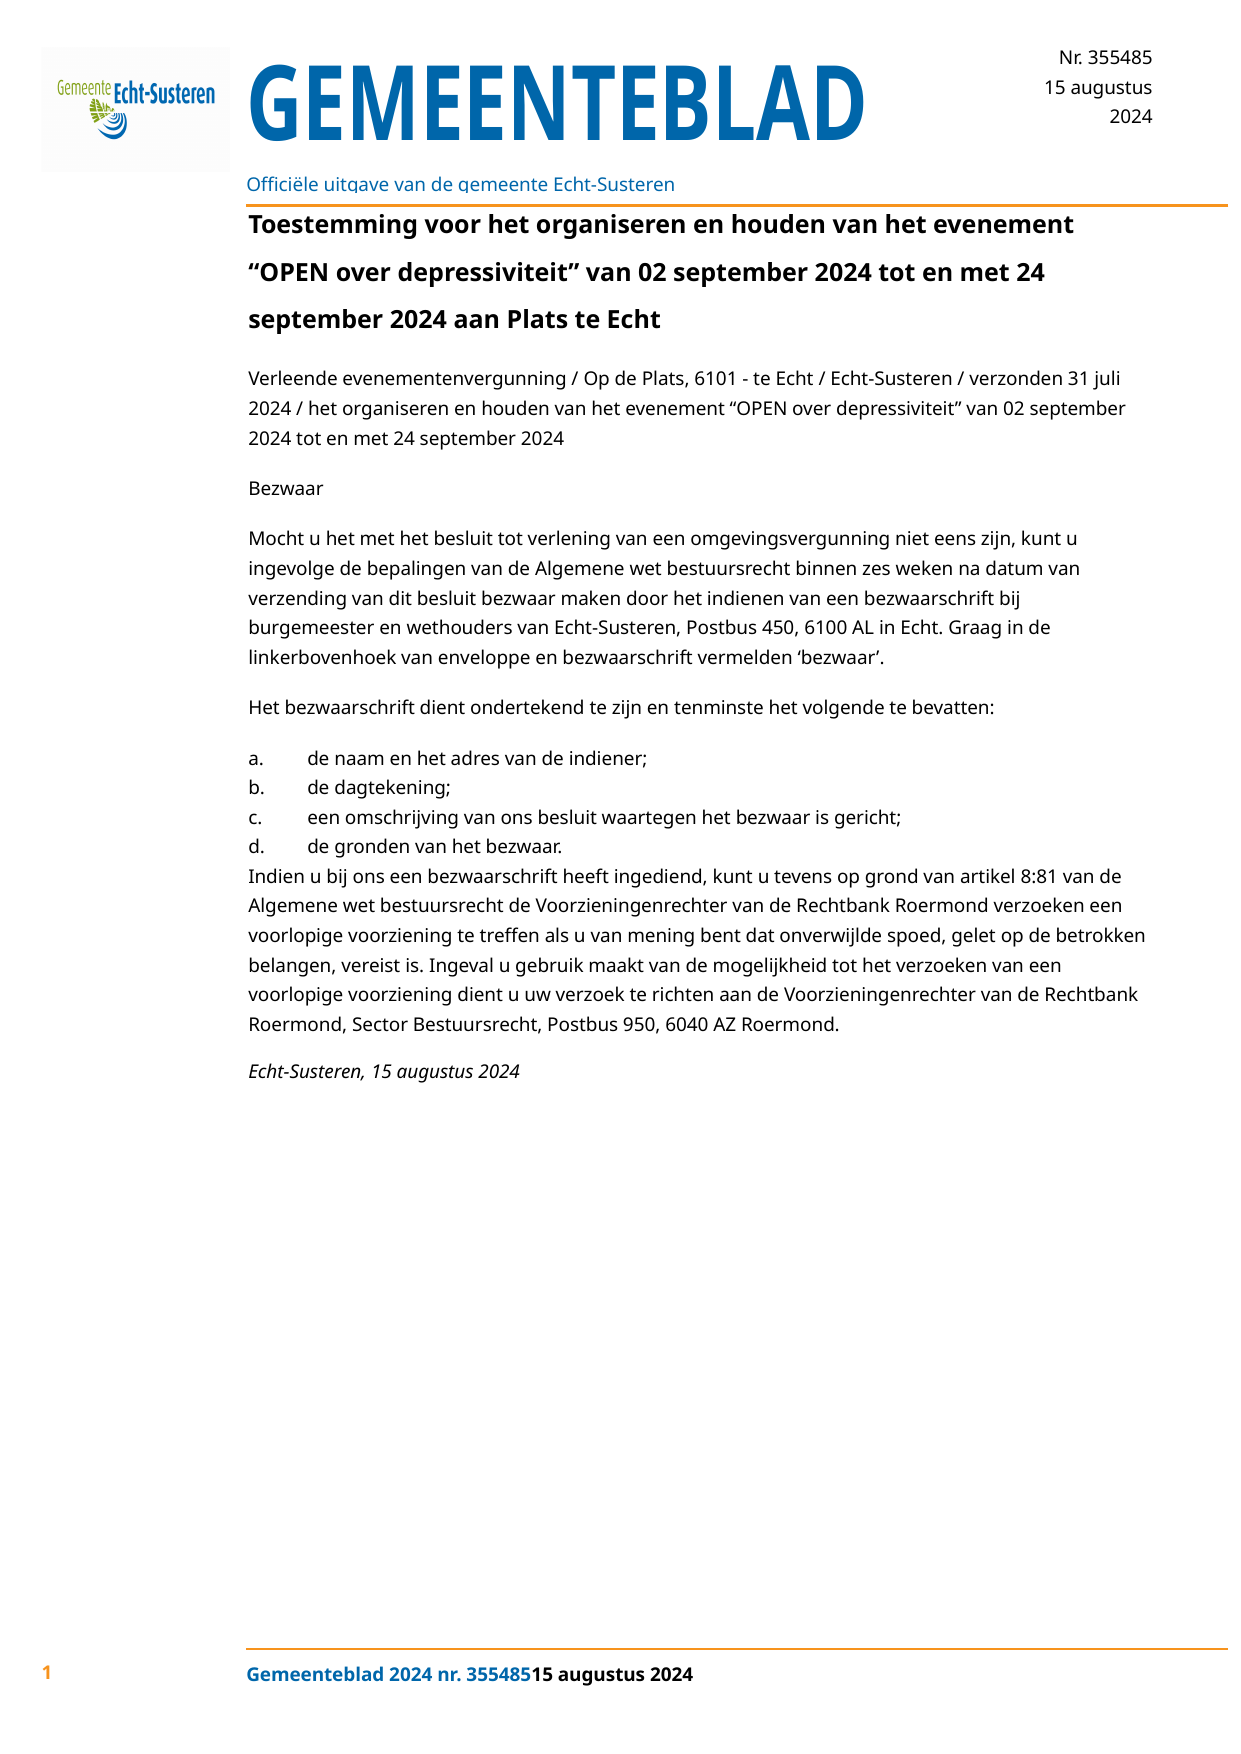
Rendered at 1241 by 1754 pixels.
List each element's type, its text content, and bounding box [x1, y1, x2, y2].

text Indien u bij ons een bezwaarschrift heeft ingediend, kunt u tevens op grond van artikel 8:81 van de Algemene wet bestuursrecht de Voorzieningenrechter van de Rechtbank Roermond verzoeken een voorlopige voorziening te treffen als u van mening bent dat onverwijlde spoed, gelet op de betrokken belangen, vereist is. Ingeval u gebruik maakt van de mogelijkheid tot het verzoeken van een voorlopige voorziening dient u uw verzoek te richten aan de Voorzieningenrechter van de Rechtbank Roermond, Sector Bestuursrecht, Postbus 950, 6040 AZ Roermond. [248, 863, 1152, 1037]
list de dagtekening; [248, 774, 1152, 800]
text Het bezwaarschrift dient ondertekend te zijn en tenminste het volgende te bevatten: [248, 694, 1152, 720]
text Bezwaar [248, 475, 1152, 501]
list een omschrijving van ons besluit waartegen het bezwaar is gericht; [248, 804, 1152, 829]
text Echt-Susteren, 15 augustus 2024 [248, 1059, 1152, 1084]
list de naam en het adres van de indiener; [248, 745, 1152, 770]
text Toestemming voor het organiseren en houden van het evenement “OPEN over depressiviteit” van 02 september 2024 tot en met 24 september 2024 aan Plats te Echt [248, 207, 1152, 336]
picture [41, 47, 231, 172]
text Mocht u het met het besluit tot verlening van een omgevingsvergunning niet eens zijn, kunt u ingevolge de bepalingen van de Algemene wet bestuursrecht binnen zes weken na datum van verzending van dit besluit bezwaar maken door het indienen van een bezwaarschrift bij burgemeester en wethouders van Echt-Susteren, Postbus 450, 6100 AL in Echt. Graag in de linkerbovenhoek van enveloppe en bezwaarschrift vermelden ‘bezwaar’. [248, 526, 1152, 669]
text Verleende evenementenvergunning / Op de Plats, 6101 - te Echt / Echt-Susteren / verzonden 31 juli 2024 / het organiseren en houden van het evenement “OPEN over depressiviteit” van 02 september 2024 tot en met 24 september 2024 [248, 366, 1152, 450]
list de gronden van het bezwaar. [248, 833, 1152, 859]
